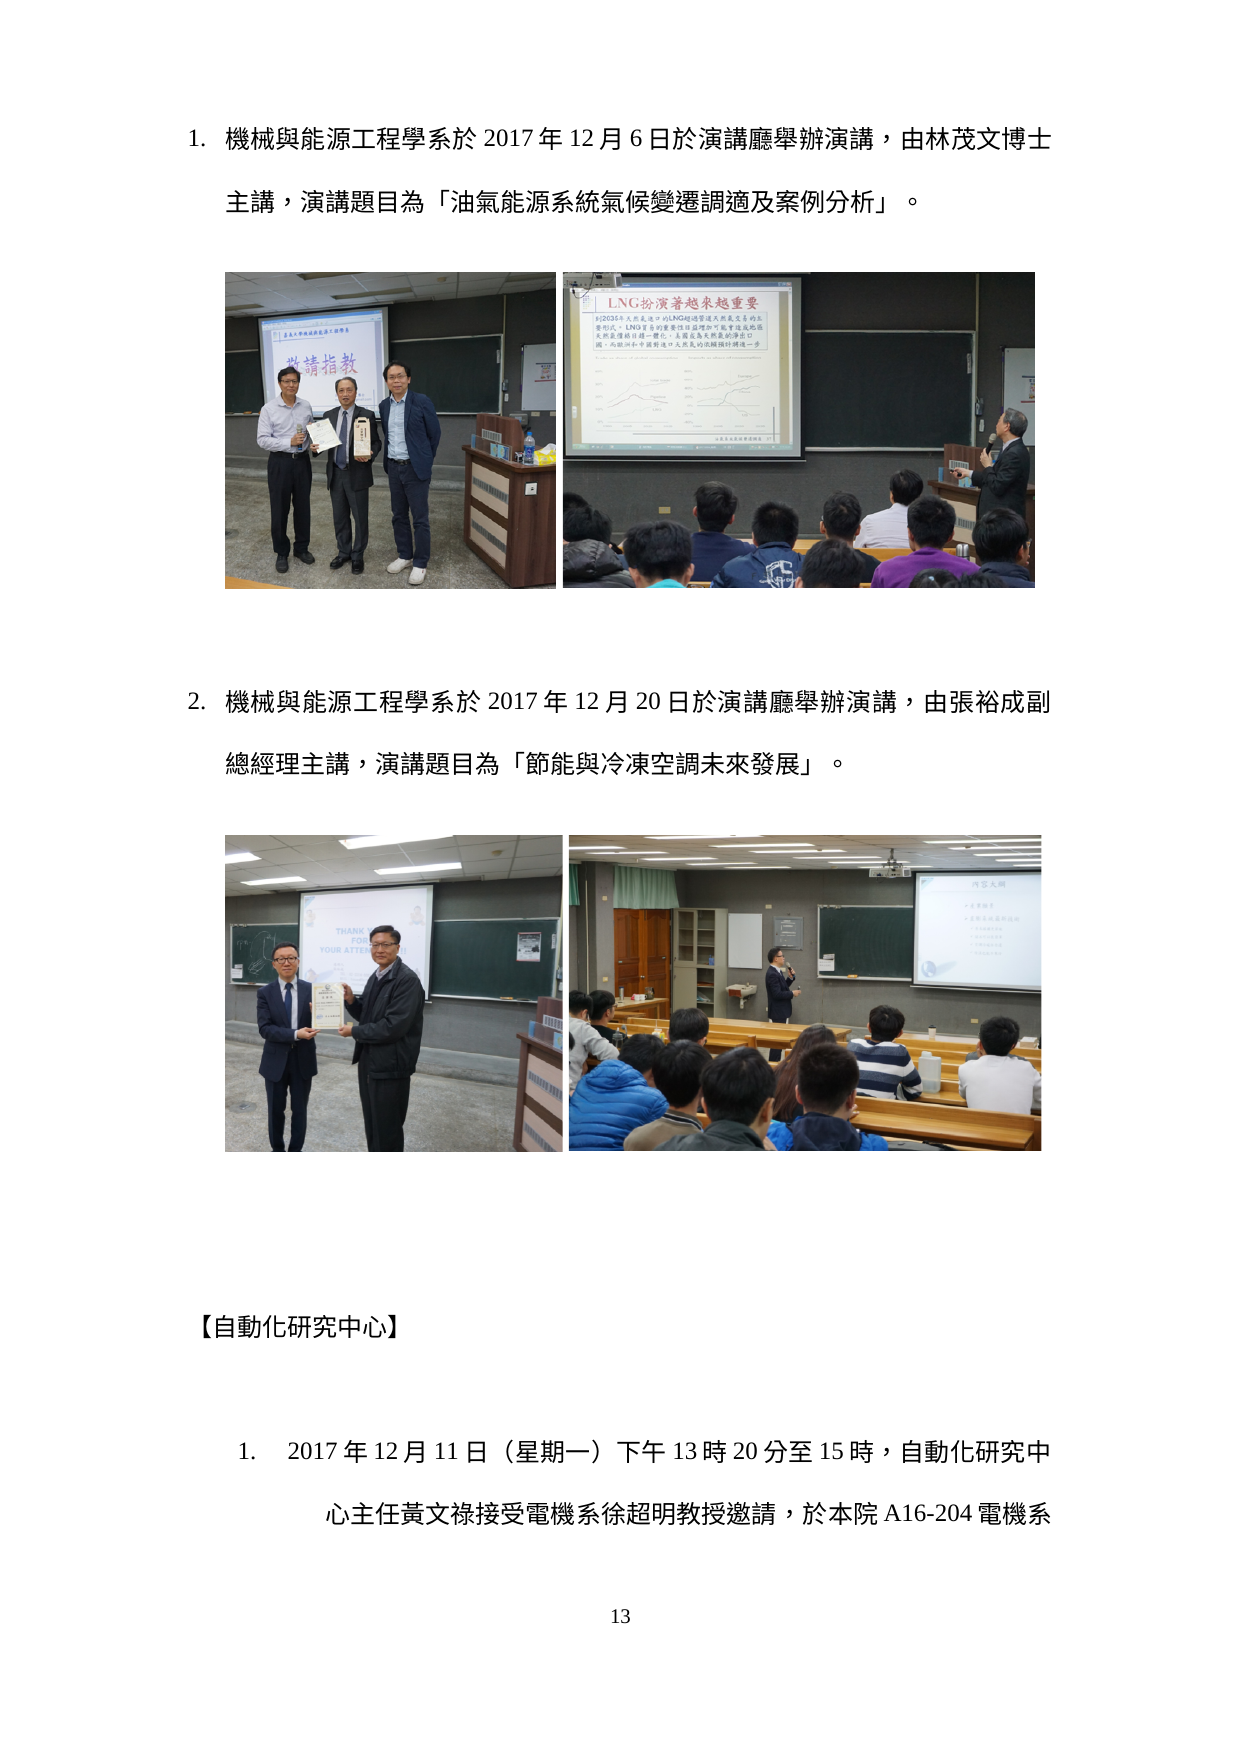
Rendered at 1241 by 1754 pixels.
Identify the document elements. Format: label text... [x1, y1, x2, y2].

text 【自動化研究中心】 [187, 1284, 1053, 1346]
text 2. 機械與能源工程學系於2017年12月20日於演講廳舉辦演講，由張裕成副總經理主講，演講題目為「節能與冷凍空調未來發展」。 [187, 659, 1053, 784]
list 2017年12月11日（星期一）下午13時20分至15時，自動化研究中心主任黃文祿接受電機系徐超明教授邀請，於本院A16-204電機系 [237, 1409, 1053, 1534]
text 1. 機械與能源工程學系於2017年12月6日於演講廳舉辦演講，由林茂文博士主講，演講題目為「油氣能源系統氣候變遷調適及案例分析」。 [187, 96, 1053, 221]
